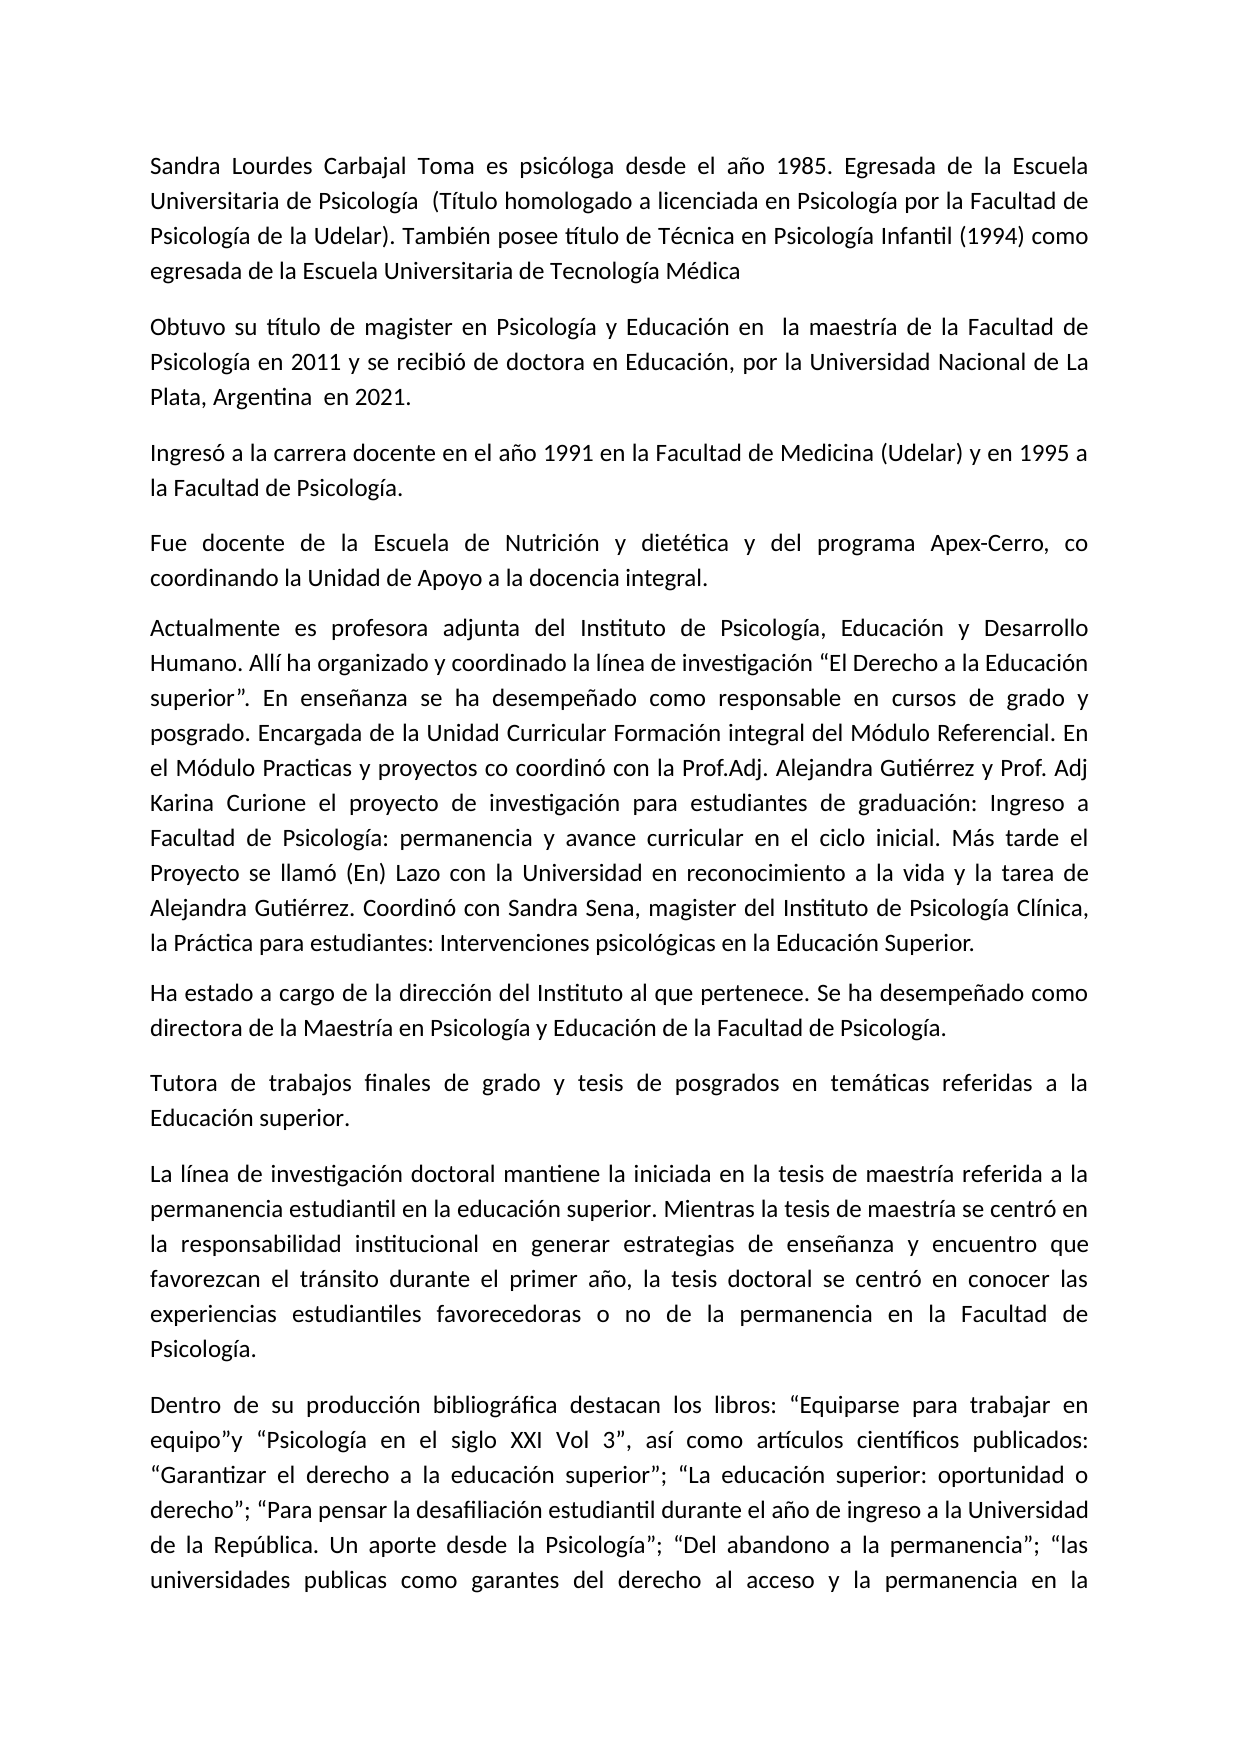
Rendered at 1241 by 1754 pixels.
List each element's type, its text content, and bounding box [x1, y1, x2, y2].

text Dentro de su producción bibliográfica destacan los libros: “Equiparse para trabajar en equipo”y “Psicología en el siglo XXI Vol 3”, así como artículos científicos publicados: “Garantizar el derecho a la educación superior”; “La educación superior: oportunidad o derecho”; “Para pensar la desafiliación estudiantil durante el año de ingreso a la Universidad de la República. Un aporte desde la Psicología”; “Del abandono a la permanencia”; “las universidades publicas como garantes del derecho al acceso y la permanencia en la [150, 1389, 1090, 1595]
text Fue docente de la Escuela de Nutrición y dietética y del programa Apex-Cerro, co coordinando la Unidad de Apoyo a la docencia integral. [150, 527, 1090, 593]
text Ha estado a cargo de la dirección del Instituto al que pertenece. Se ha desempeñado como directora de la Maestría en Psicología y Educación de la Facultad de Psicología. [150, 977, 1090, 1042]
text Actualmente es profesora adjunta del Instituto de Psicología, Educación y Desarrollo Humano. Allí ha organizado y coordinado la línea de investigación “El Derecho a la Educación superior”. En enseñanza se ha desempeñado como responsable en cursos de grado y posgrado. Encargada de la Unidad Curricular Formación integral del Módulo Referencial. En el Módulo Practicas y proyectos co coordinó con la Prof.Adj. Alejandra Gutiérrez y Prof. Adj Karina Curione el proyecto de investigación para estudiantes de graduación: Ingreso a Facultad de Psicología: permanencia y avance curricular en el ciclo inicial. Más tarde el Proyecto se llamó (En) Lazo con la Universidad en reconocimiento a la vida y la tarea de Alejandra Gutiérrez. Coordinó con Sandra Sena, magister del Instituto de Psicología Clínica, la Práctica para estudiantes: Intervenciones psicológicas en la Educación Superior. [150, 612, 1090, 958]
text Sandra Lourdes Carbajal Toma es psicóloga desde el año 1985. Egresada de la Escuela Universitaria de Psicología (Título homologado a licenciada en Psicología por la Facultad de Psicología de la Udelar). También posee título de Técnica en Psicología Infantil (1994) como egresada de la Escuela Universitaria de Tecnología Médica [150, 150, 1090, 286]
text Tutora de trabajos finales de grado y tesis de posgrados en temáticas referidas a la Educación superior. [150, 1067, 1090, 1133]
text Obtuvo su título de magister en Psicología y Educación en la maestría de la Facultad de Psicología en 2011 y se recibió de doctora en Educación, por la Universidad Nacional de La Plata, Argentina en 2021. [150, 311, 1090, 411]
text La línea de investigación doctoral mantiene la iniciada en la tesis de maestría referida a la permanencia estudiantil en la educación superior. Mientras la tesis de maestría se centró en la responsabilidad institucional en generar estrategias de enseñanza y encuentro que favorezcan el tránsito durante el primer año, la tesis doctoral se centró en conocer las experiencias estudiantiles favorecedoras o no de la permanencia en la Facultad de Psicología. [150, 1158, 1090, 1364]
text Ingresó a la carrera docente en el año 1991 en la Facultad de Medicina (Udelar) y en 1995 a la Facultad de Psicología. [150, 437, 1090, 502]
